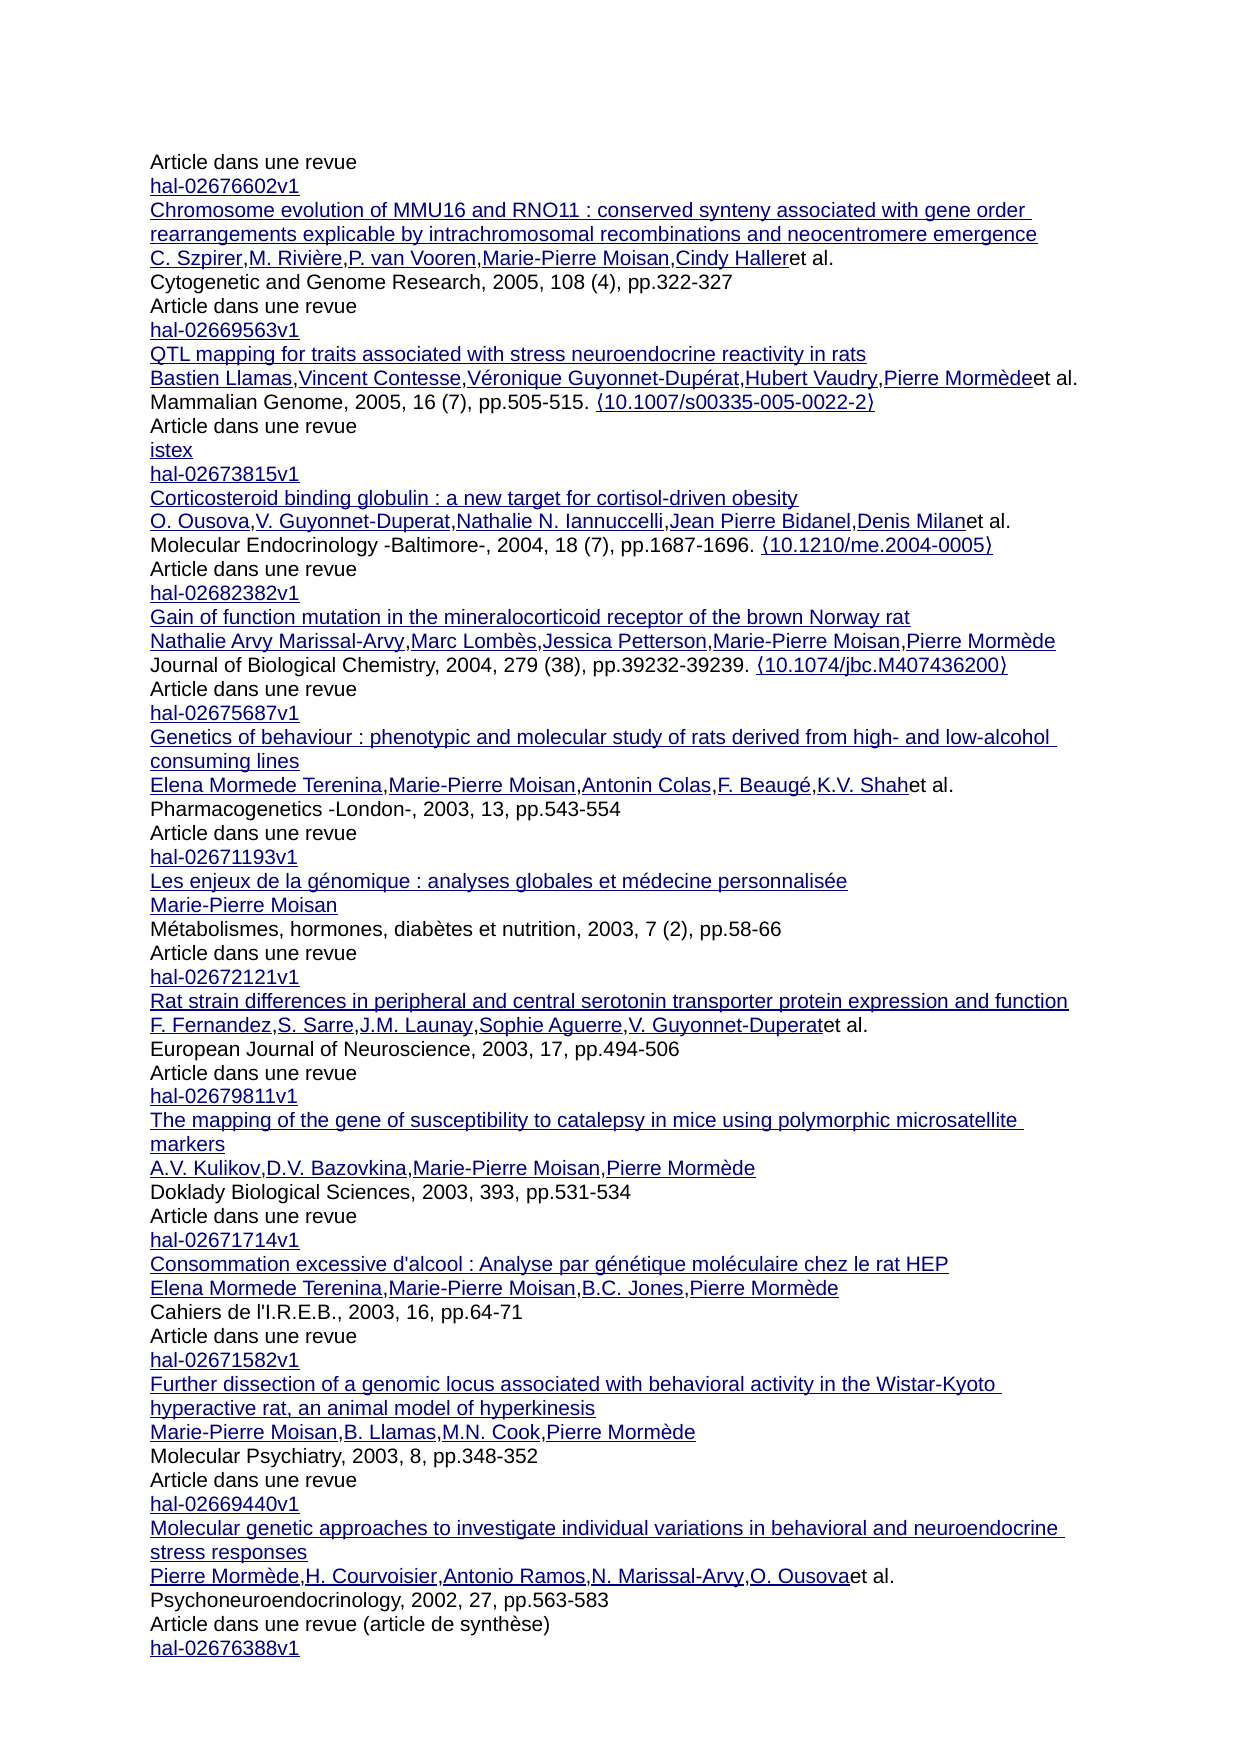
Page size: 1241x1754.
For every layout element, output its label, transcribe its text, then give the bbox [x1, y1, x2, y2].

table_cell QTL mapping for traits associated with stress neuroendocrine reactivity in rats Bastien Llamas,Vincent Contesse,Véronique Guyonnet-Dupérat,Hubert Vaudry,Pierre Mormèdeet al. Mammalian Genome, 2005, 16 (7), pp.505-515. ⟨10.1007/s00335-005-0022-2⟩ Article dans une revue istex hal-02673815v1 [150, 342, 1090, 485]
table_cell Genetics of behaviour : phenotypic and molecular study of rats derived from high- and low-alcohol consuming lines Elena Mormede Terenina,Marie-Pierre Moisan,Antonin Colas,F. Beaugé,K.V. Shahet al. Pharmacogenetics -London-, 2003, 13, pp.543-554 Article dans une revue hal-02671193v1 [150, 725, 1090, 869]
table_cell Further dissection of a genomic locus associated with behavioral activity in the Wistar-Kyoto hyperactive rat, an animal model of hyperkinesis Marie-Pierre Moisan,B. Llamas,M.N. Cook,Pierre Mormède Molecular Psychiatry, 2003, 8, pp.348-352 Article dans une revue hal-02669440v1 [150, 1372, 1090, 1516]
table_cell The mapping of the gene of susceptibility to catalepsy in mice using polymorphic microsatellite markers A.V. Kulikov,D.V. Bazovkina,Marie-Pierre Moisan,Pierre Mormède Doklady Biological Sciences, 2003, 393, pp.531-534 Article dans une revue hal-02671714v1 [150, 1108, 1090, 1252]
table_cell Chromosome evolution of MMU16 and RNO11 : conserved synteny associated with gene order rearrangements explicable by intrachromosomal recombinations and neocentromere emergence C. Szpirer,M. Rivière,P. van Vooren,Marie-Pierre Moisan,Cindy Halleret al. Cytogenetic and Genome Research, 2005, 108 (4), pp.322-327 Article dans une revue hal-02669563v1 [150, 198, 1090, 342]
table_cell Rat strain differences in peripheral and central serotonin transporter protein expression and function F. Fernandez,S. Sarre,J.M. Launay,Sophie Aguerre,V. Guyonnet-Duperatet al. European Journal of Neuroscience, 2003, 17, pp.494-506 Article dans une revue hal-02679811v1 [150, 989, 1090, 1108]
table_cell Les enjeux de la génomique : analyses globales et médecine personnalisée Marie-Pierre Moisan Métabolismes, hormones, diabètes et nutrition, 2003, 7 (2), pp.58-66 Article dans une revue hal-02672121v1 [150, 869, 1090, 988]
table_cell Corticosteroid binding globulin : a new target for cortisol-driven obesity O. Ousova,V. Guyonnet-Duperat,Nathalie N. Iannuccelli,Jean Pierre Bidanel,Denis Milanet al. Molecular Endocrinology -Baltimore-, 2004, 18 (7), pp.1687-1696. ⟨10.1210/me.2004-0005⟩ Article dans une revue hal-02682382v1 [150, 485, 1090, 605]
table_cell Molecular genetic approaches to investigate individual variations in behavioral and neuroendocrine stress responses Pierre Mormède,H. Courvoisier,Antonio Ramos,N. Marissal-Arvy,O. Ousovaet al. Psychoneuroendocrinology, 2002, 27, pp.563-583 Article dans une revue (article de synthèse) hal-02676388v1 [150, 1516, 1090, 1659]
table_cell Consommation excessive d'alcool : Analyse par génétique moléculaire chez le rat HEP Elena Mormede Terenina,Marie-Pierre Moisan,B.C. Jones,Pierre Mormède Cahiers de l'I.R.E.B., 2003, 16, pp.64-71 Article dans une revue hal-02671582v1 [150, 1252, 1090, 1372]
table_cell Gain of function mutation in the mineralocorticoid receptor of the brown Norway rat Nathalie Arvy Marissal-Arvy,Marc Lombès,Jessica Petterson,Marie-Pierre Moisan,Pierre Mormède Journal of Biological Chemistry, 2004, 279 (38), pp.39232-39239. ⟨10.1074/jbc.M407436200⟩ Article dans une revue hal-02675687v1 [150, 605, 1090, 725]
table_cell Article dans une revue hal-02676602v1 [150, 150, 1090, 198]
